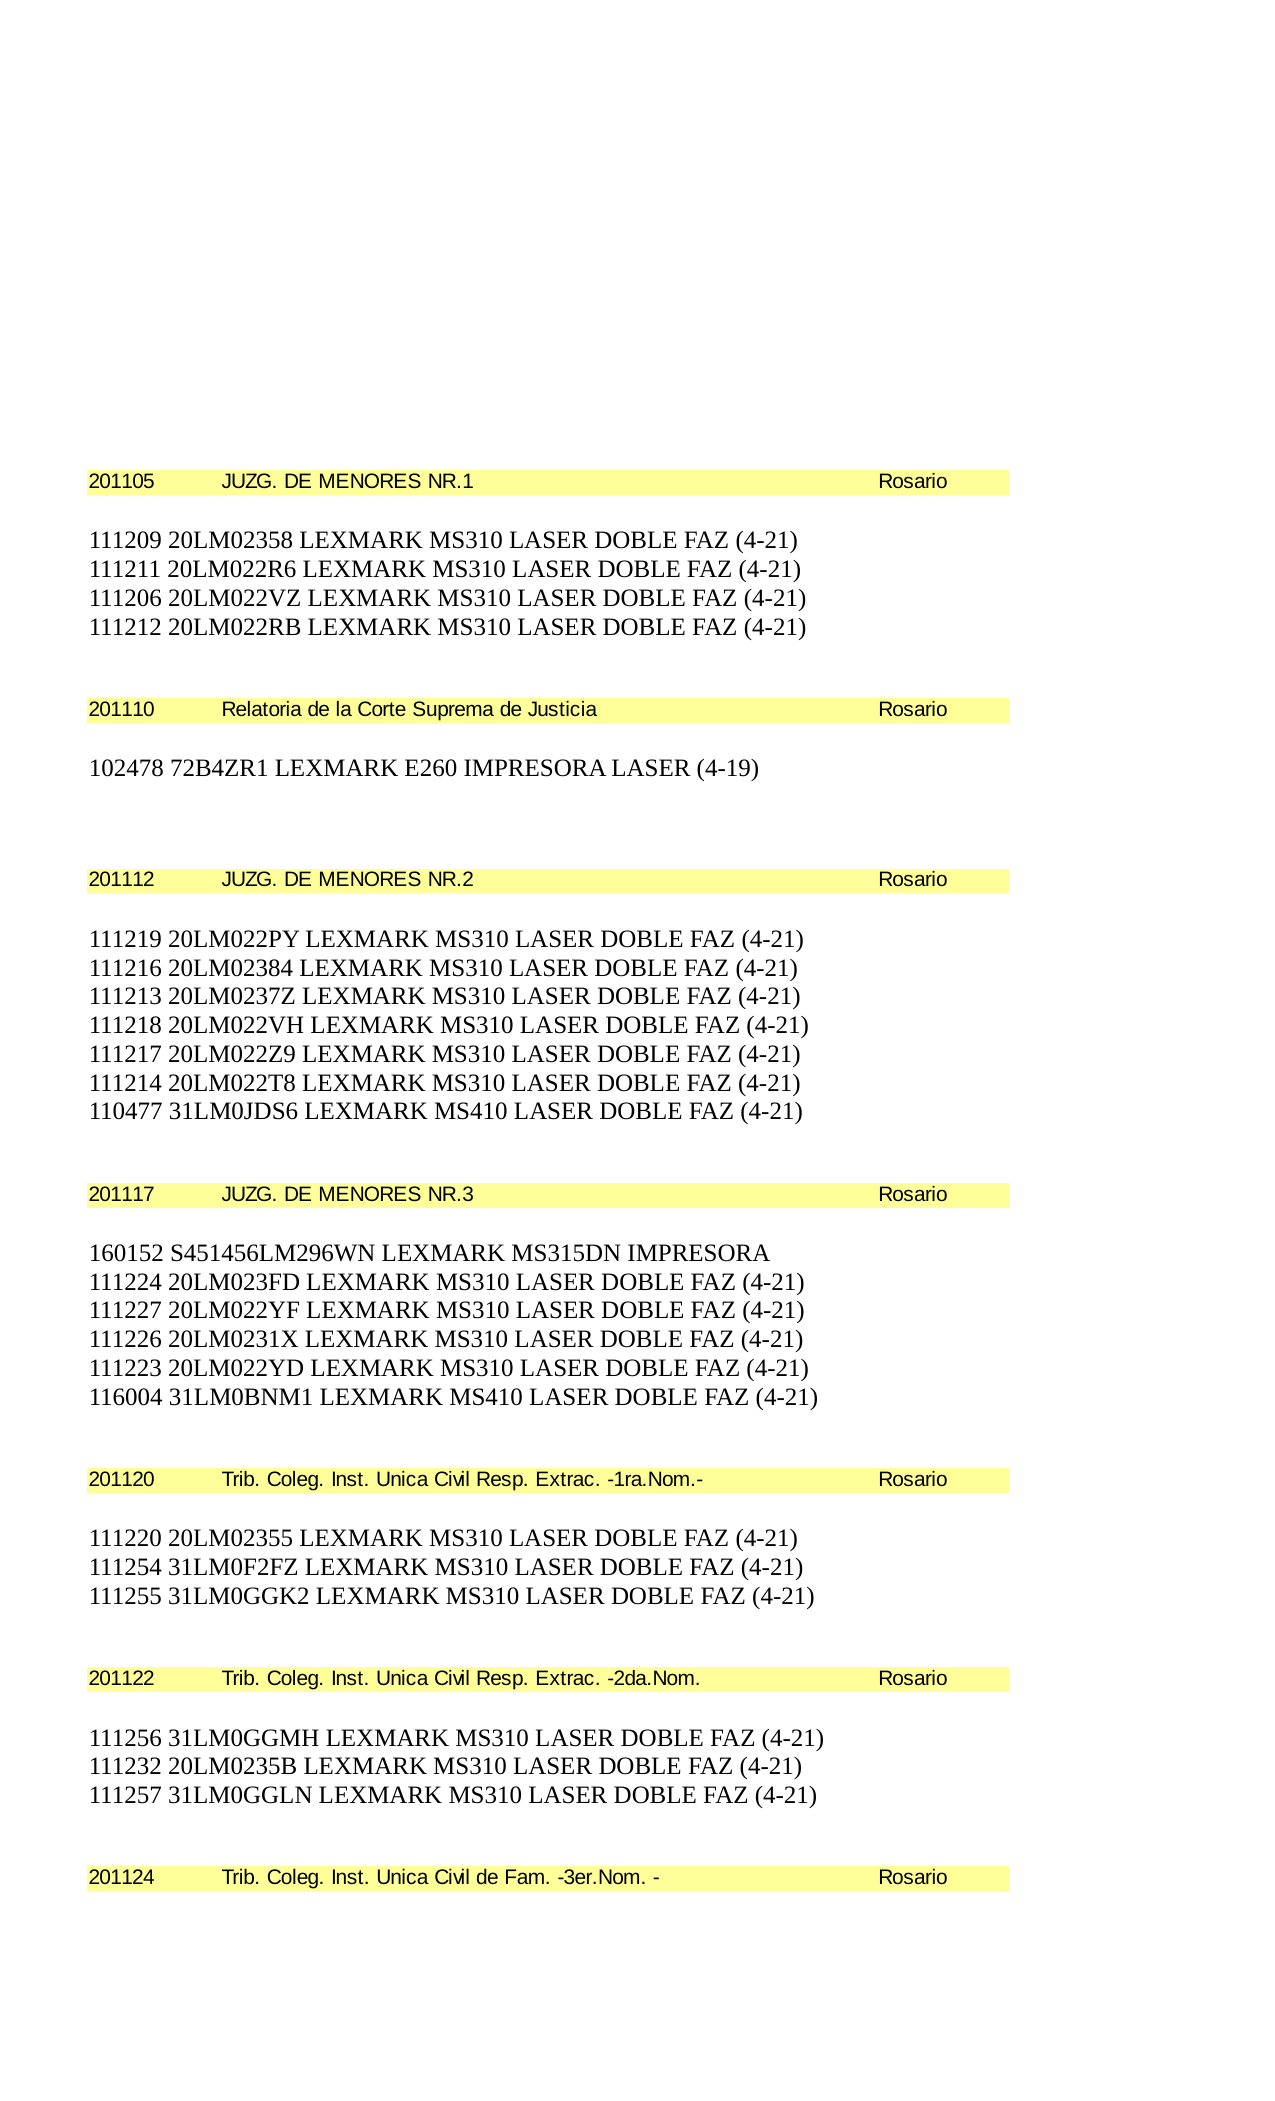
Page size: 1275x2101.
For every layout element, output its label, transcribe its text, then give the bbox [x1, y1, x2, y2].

text 111227 20LM022YF LEXMARK MS310 LASER DOBLE FAZ (4-21) [88, 1296, 1009, 1324]
text 111257 31LM0GGLN LEXMARK MS310 LASER DOBLE FAZ (4-21) [88, 1780, 1009, 1809]
text 110477 31LM0JDS6 LEXMARK MS410 LASER DOBLE FAZ (4-21) [88, 1096, 1009, 1125]
text 111216 20LM02384 LEXMARK MS310 LASER DOBLE FAZ (4-21) [88, 953, 1009, 981]
text 111224 20LM023FD LEXMARK MS310 LASER DOBLE FAZ (4-21) [88, 1267, 1009, 1296]
text 111220 20LM02355 LEXMARK MS310 LASER DOBLE FAZ (4-21) [88, 1523, 1009, 1552]
text 111256 31LM0GGMH LEXMARK MS310 LASER DOBLE FAZ (4-21) [88, 1723, 1009, 1751]
text 111254 31LM0F2FZ LEXMARK MS310 LASER DOBLE FAZ (4-21) [88, 1552, 1009, 1581]
text 160152 S451456LM296WN LEXMARK MS315DN IMPRESORA [88, 1238, 1009, 1267]
text 111214 20LM022T8 LEXMARK MS310 LASER DOBLE FAZ (4-21) [88, 1068, 1009, 1096]
text 111219 20LM022PY LEXMARK MS310 LASER DOBLE FAZ (4-21) [88, 924, 1009, 953]
text 111213 20LM0237Z LEXMARK MS310 LASER DOBLE FAZ (4-21) [88, 981, 1009, 1010]
text 111232 20LM0235B LEXMARK MS310 LASER DOBLE FAZ (4-21) [88, 1751, 1009, 1780]
text 111211 20LM022R6 LEXMARK MS310 LASER DOBLE FAZ (4-21) [88, 554, 1009, 583]
text 116004 31LM0BNM1 LEXMARK MS410 LASER DOBLE FAZ (4-21) [88, 1382, 1009, 1411]
text 111209 20LM02358 LEXMARK MS310 LASER DOBLE FAZ (4-21) [88, 526, 1009, 554]
text 111223 20LM022YD LEXMARK MS310 LASER DOBLE FAZ (4-21) [88, 1353, 1009, 1382]
text 102478 72B4ZR1 LEXMARK E260 IMPRESORA LASER (4-19) [88, 753, 1009, 782]
text 111217 20LM022Z9 LEXMARK MS310 LASER DOBLE FAZ (4-21) [88, 1039, 1009, 1068]
text 111218 20LM022VH LEXMARK MS310 LASER DOBLE FAZ (4-21) [88, 1010, 1009, 1039]
text 111206 20LM022VZ LEXMARK MS310 LASER DOBLE FAZ (4-21) [88, 583, 1009, 612]
text 111255 31LM0GGK2 LEXMARK MS310 LASER DOBLE FAZ (4-21) [88, 1581, 1009, 1610]
text 111212 20LM022RB LEXMARK MS310 LASER DOBLE FAZ (4-21) [88, 612, 1009, 641]
text 111226 20LM0231X LEXMARK MS310 LASER DOBLE FAZ (4-21) [88, 1324, 1009, 1353]
